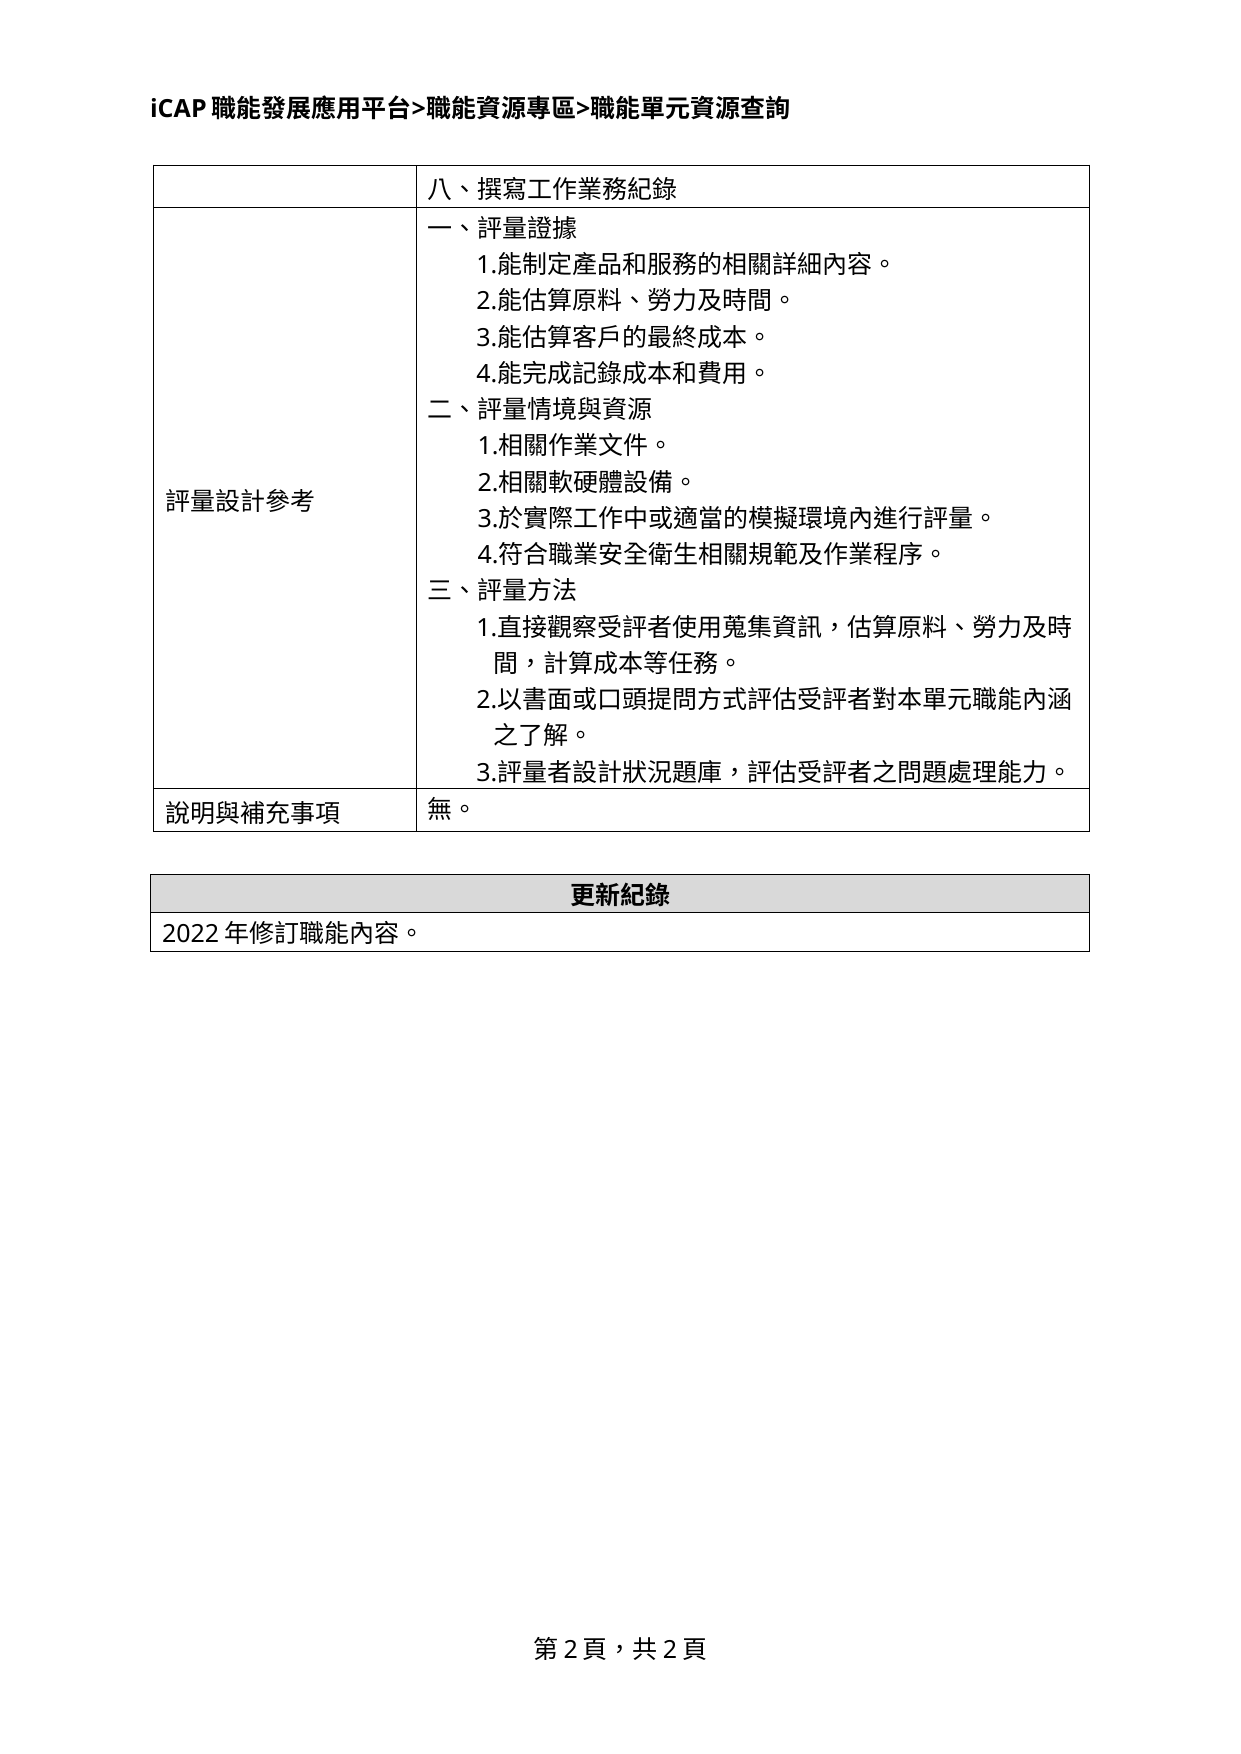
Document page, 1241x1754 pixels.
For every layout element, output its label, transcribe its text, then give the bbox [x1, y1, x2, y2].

table_cell 無。 [417, 789, 1089, 831]
table_cell 2022年修訂職能內容。 [151, 913, 1089, 951]
table_cell [154, 166, 416, 207]
table_cell 一、評量證據 1.能制定產品和服務的相關詳細內容。 2.能估算原料、勞力及時間。 3.能估算客戶的最終成本。 4.能完成記錄成本和費用。 二、評量情境與資源 1.相關作業文件。 2.相關軟硬體設備。 3.於實際工作中或適當的模擬環境內進行評量。 4.符合職業安全衛生相關規範及作業程序。 三、評量方法 1.直接觀察受評者使用蒐集資訊，估算原料、勞力及時間，計算成本等任務。 2.以書面或口頭提問方式評估受評者對本單元職能內涵之了解。 3.評量者設計狀況題庫，評估受評者之問題處理能力。 [417, 208, 1089, 788]
table_cell 評量設計參考 [154, 208, 416, 788]
table_header 更新紀錄 [151, 875, 1089, 912]
table_cell 溝通協調能力 職業安全衛生風險管控能力 技術文件、報告、工作指示、手冊及規範判讀能力 估算紡織作業成本作業流程 原料、製程、時間、勞力等成本分析與判定能力 產品或服務的總成本計算能力 品質管控能力 撰寫工作業務紀錄 [417, 166, 1089, 207]
table_cell 說明與補充事項 [154, 789, 416, 831]
